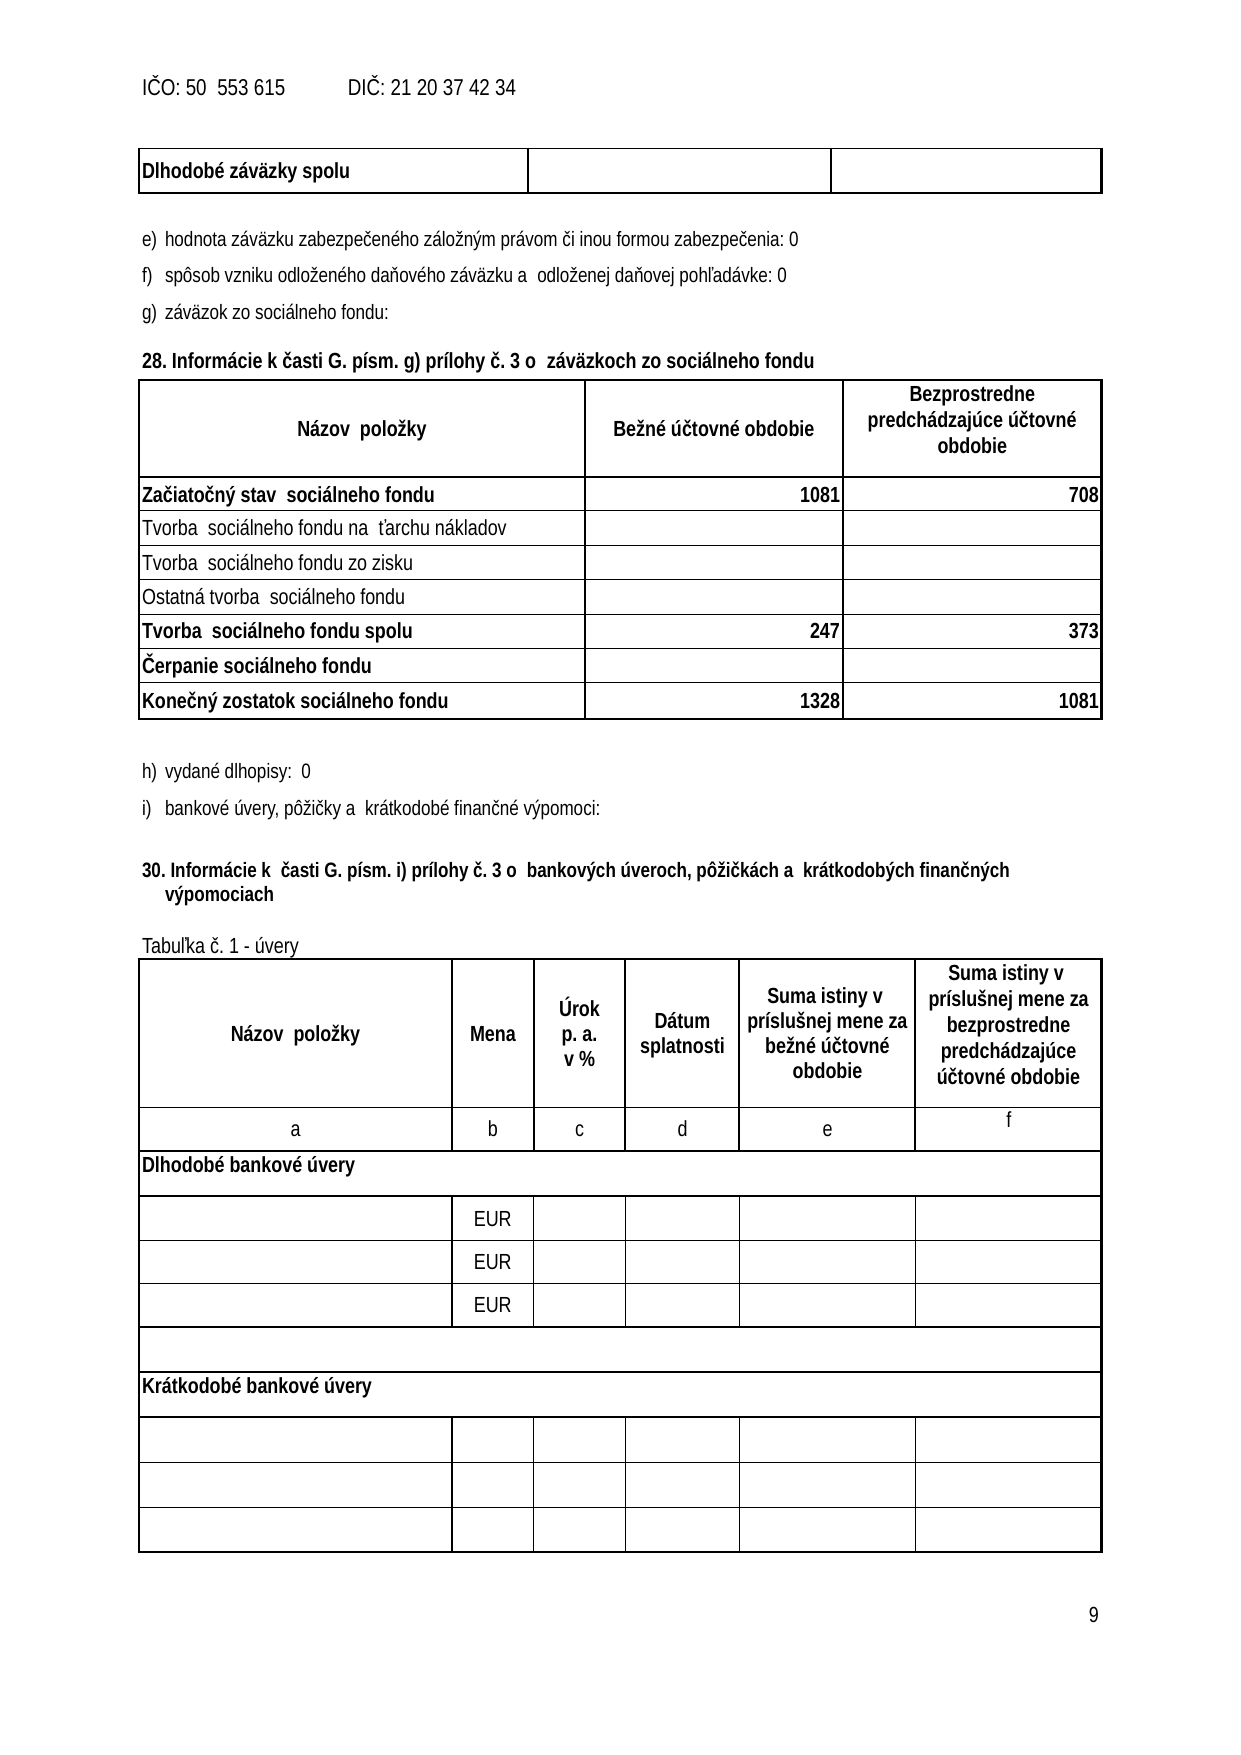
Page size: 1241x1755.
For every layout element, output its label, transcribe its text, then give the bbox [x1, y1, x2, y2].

table_cell [140, 1284, 451, 1326]
table_cell Dlhodobé záväzky spolu [140, 149, 527, 192]
table_header Suma istiny v príslušnej mene za bežné účtovné obdobie [740, 960, 914, 1107]
table_cell [740, 1284, 915, 1326]
table_cell d [626, 1108, 738, 1150]
table_cell EUR [453, 1241, 533, 1283]
table_cell [832, 149, 1100, 192]
text h) vydané dlhopisy: 0 [142, 759, 1098, 783]
table_cell [140, 1328, 1100, 1371]
table_cell [916, 1197, 1100, 1239]
table_cell f [916, 1108, 1100, 1150]
table_cell [916, 1463, 1100, 1506]
table_cell [453, 1463, 533, 1506]
table_cell [534, 1463, 625, 1506]
table_cell Ostatná tvorba sociálneho fondu [140, 580, 584, 613]
table_cell 1328 [586, 683, 842, 718]
table_header Úrok p. a. v % [535, 960, 624, 1107]
table_header Názov položky [140, 960, 451, 1107]
table_cell [626, 1284, 739, 1326]
table_header Suma istiny v príslušnej mene za bezprostredne predchádzajúce účtovné obdobie [916, 960, 1100, 1107]
table_cell [844, 546, 1100, 579]
table_cell [140, 1241, 451, 1283]
table_cell [740, 1508, 915, 1551]
table_cell [916, 1284, 1100, 1326]
table_cell Čerpanie sociálneho fondu [140, 649, 584, 682]
table_cell [586, 511, 842, 545]
table_cell [740, 1418, 915, 1462]
table_cell [626, 1197, 739, 1239]
table_cell [529, 149, 830, 192]
table_cell [453, 1508, 533, 1551]
text i) bankové úvery, pôžičky a krátkodobé finančné výpomoci: [142, 796, 1098, 819]
table_cell c [535, 1108, 624, 1150]
table_cell 708 [844, 478, 1100, 510]
table_cell [916, 1418, 1100, 1462]
table_cell [844, 649, 1100, 682]
table_cell Dlhodobé bankové úvery [140, 1152, 1100, 1195]
table_cell 1081 [586, 478, 842, 510]
table_cell [916, 1241, 1100, 1283]
table_cell 373 [844, 615, 1100, 648]
text e) hodnota záväzku zabezpečeného záložným právom či inou formou zabezpečenia: 0 [142, 227, 1098, 251]
table_cell [626, 1463, 739, 1506]
table_cell [140, 1463, 451, 1506]
table_cell b [453, 1108, 533, 1150]
table_cell a [140, 1108, 451, 1150]
text 30. Informácie k časti G. písm. i) prílohy č. 3 o bankových úveroch, pôžičkách a krátkodobých finančných výpomociach [142, 858, 1098, 906]
table_header Bežné účtovné obdobie [586, 381, 842, 476]
table_cell e [740, 1108, 914, 1150]
table_cell [740, 1463, 915, 1506]
table_cell [534, 1197, 625, 1239]
table_cell [534, 1508, 625, 1551]
table_cell Tvorba sociálneho fondu spolu [140, 615, 584, 648]
table_cell [140, 1197, 451, 1239]
table_cell 247 [586, 615, 842, 648]
table_cell 1081 [844, 683, 1100, 718]
table_cell Tvorba sociálneho fondu zo zisku [140, 546, 584, 579]
table_cell [626, 1241, 739, 1283]
table_cell Krátkodobé bankové úvery [140, 1373, 1100, 1416]
table_cell [534, 1241, 625, 1283]
table_cell [586, 649, 842, 682]
text f) spôsob vzniku odloženého daňového záväzku a odloženej daňovej pohľadávke: 0 [142, 263, 1098, 287]
table_header Mena [453, 960, 533, 1107]
table_cell [534, 1418, 625, 1462]
table_cell [740, 1197, 915, 1239]
table_header Názov položky [140, 381, 584, 476]
text g) záväzok zo sociálneho fondu: [142, 300, 1098, 324]
table_header Bezprostredne predchádzajúce účtovné obdobie [844, 381, 1100, 476]
table_cell [140, 1418, 451, 1462]
table_cell [586, 580, 842, 613]
table_cell [534, 1284, 625, 1326]
table_cell [740, 1241, 915, 1283]
table_cell [916, 1508, 1100, 1551]
text Tabuľka č. 1 - úvery [142, 933, 1098, 958]
table_cell [626, 1508, 739, 1551]
table_cell [453, 1418, 533, 1462]
table_cell [586, 546, 842, 579]
table_cell [140, 1508, 451, 1551]
table_cell EUR [453, 1197, 533, 1239]
table_cell EUR [453, 1284, 533, 1326]
table_cell [626, 1418, 739, 1462]
table_cell Začiatočný stav sociálneho fondu [140, 478, 584, 510]
table_cell [844, 511, 1100, 545]
table_header Dátum splatnosti [626, 960, 738, 1107]
table_cell [844, 580, 1100, 613]
table_cell Tvorba sociálneho fondu na ťarchu nákladov [140, 511, 584, 545]
table_cell Konečný zostatok sociálneho fondu [140, 683, 584, 718]
subtitle 28. Informácie k časti G. písm. g) prílohy č. 3 o záväzkoch zo sociálneho fondu [142, 348, 1098, 373]
